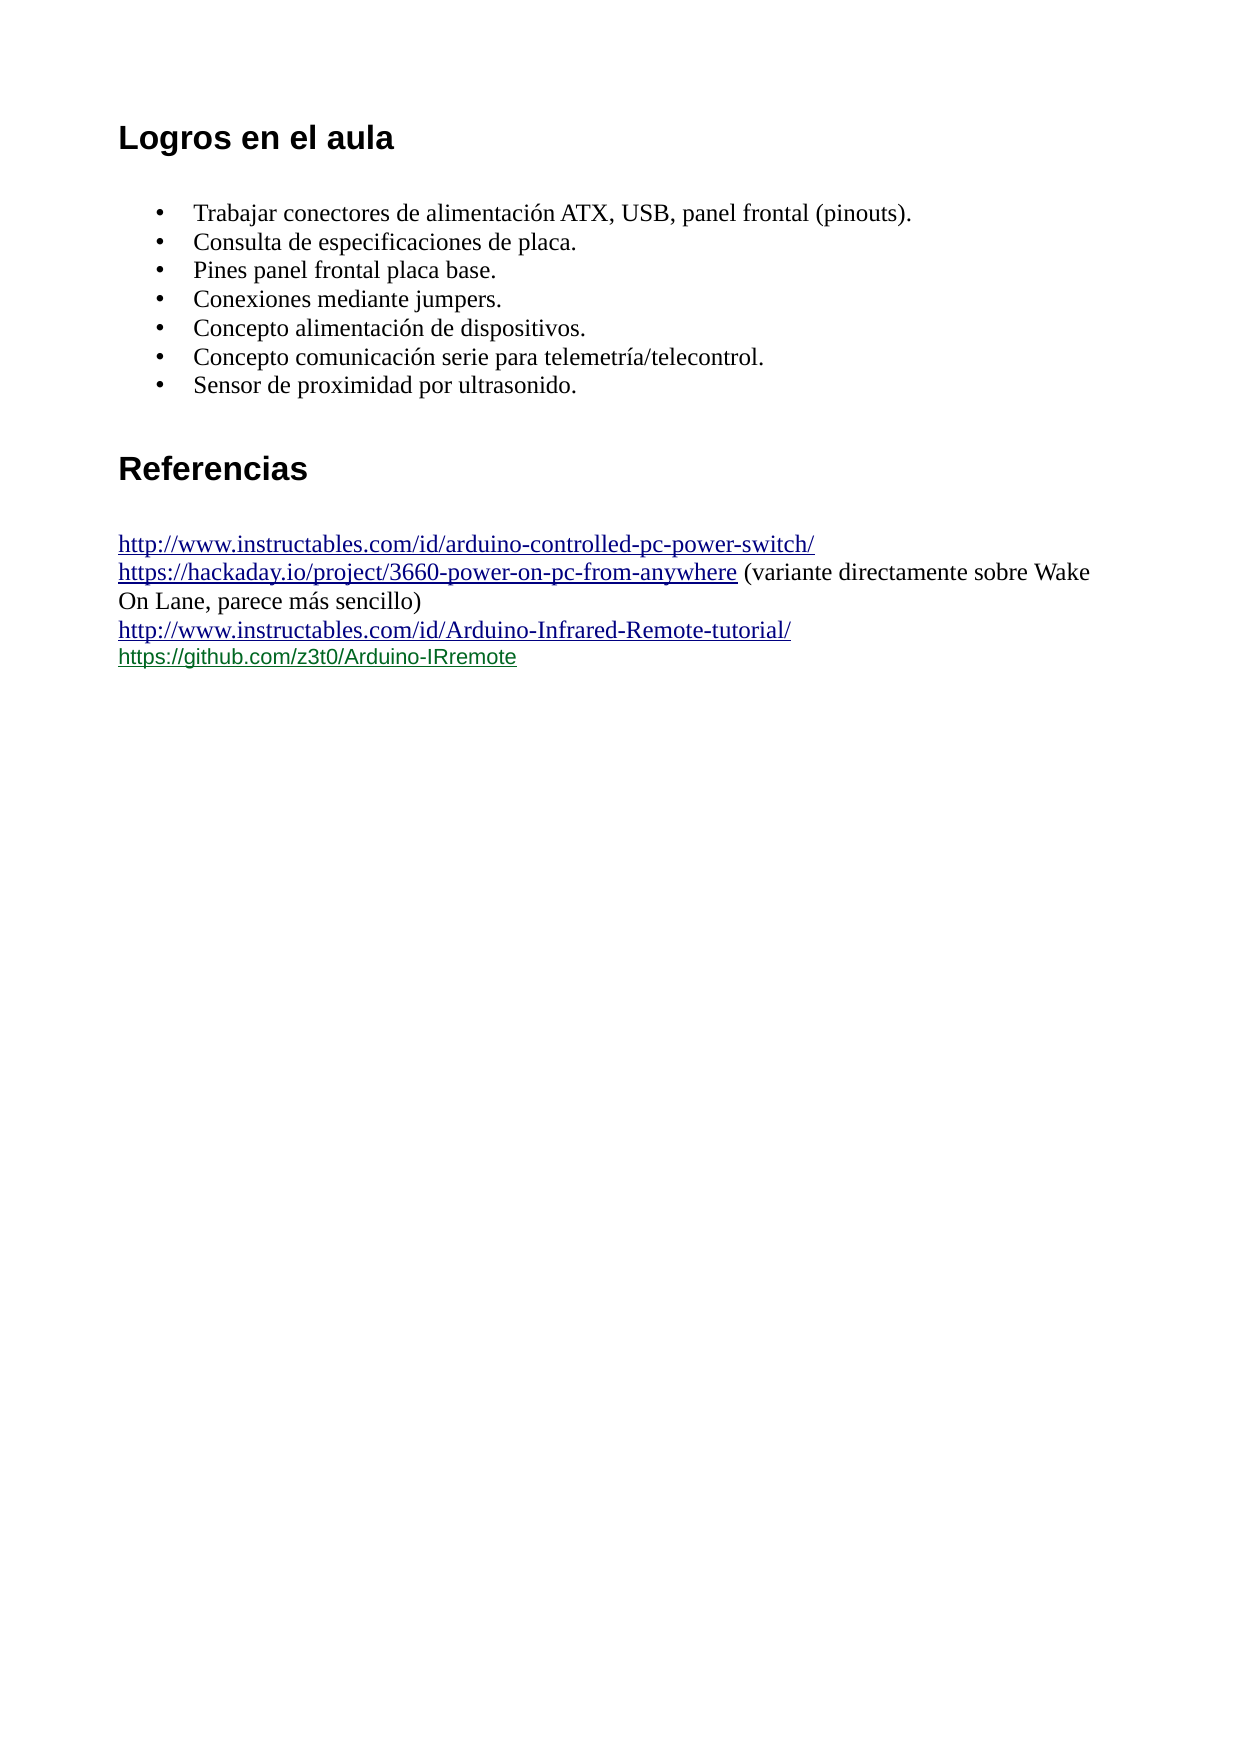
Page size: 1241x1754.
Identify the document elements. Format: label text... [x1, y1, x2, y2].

list Concepto alimentación de dispositivos. [156, 313, 1122, 342]
list Pines panel frontal placa base. [156, 256, 1122, 284]
text http://www.instructables.com/id/arduino-controlled-pc-power-switch/ [118, 529, 1122, 557]
list Conexiones mediante jumpers. [156, 284, 1122, 313]
list Consulta de especificaciones de placa. [156, 227, 1122, 256]
list Sensor de proximidad por ultrasonido. [156, 371, 1122, 399]
list Trabajar conectores de alimentación ATX, USB, panel frontal (pinouts). [156, 198, 1122, 227]
list Concepto comunicación serie para telemetría/telecontrol. [156, 342, 1122, 371]
subtitle Referencias [118, 449, 1122, 487]
text https://hackaday.io/project/3660-power-on-pc-from-anywhere (variante directamente sobre Wake On Lane, parece más sencillo) [118, 557, 1122, 615]
text http://www.instructables.com/id/Arduino-Infrared-Remote-tutorial/ [118, 615, 1122, 644]
subtitle Logros en el aula [118, 118, 1122, 157]
text https://github.com/z3t0/Arduino-IRremote [118, 644, 1122, 669]
